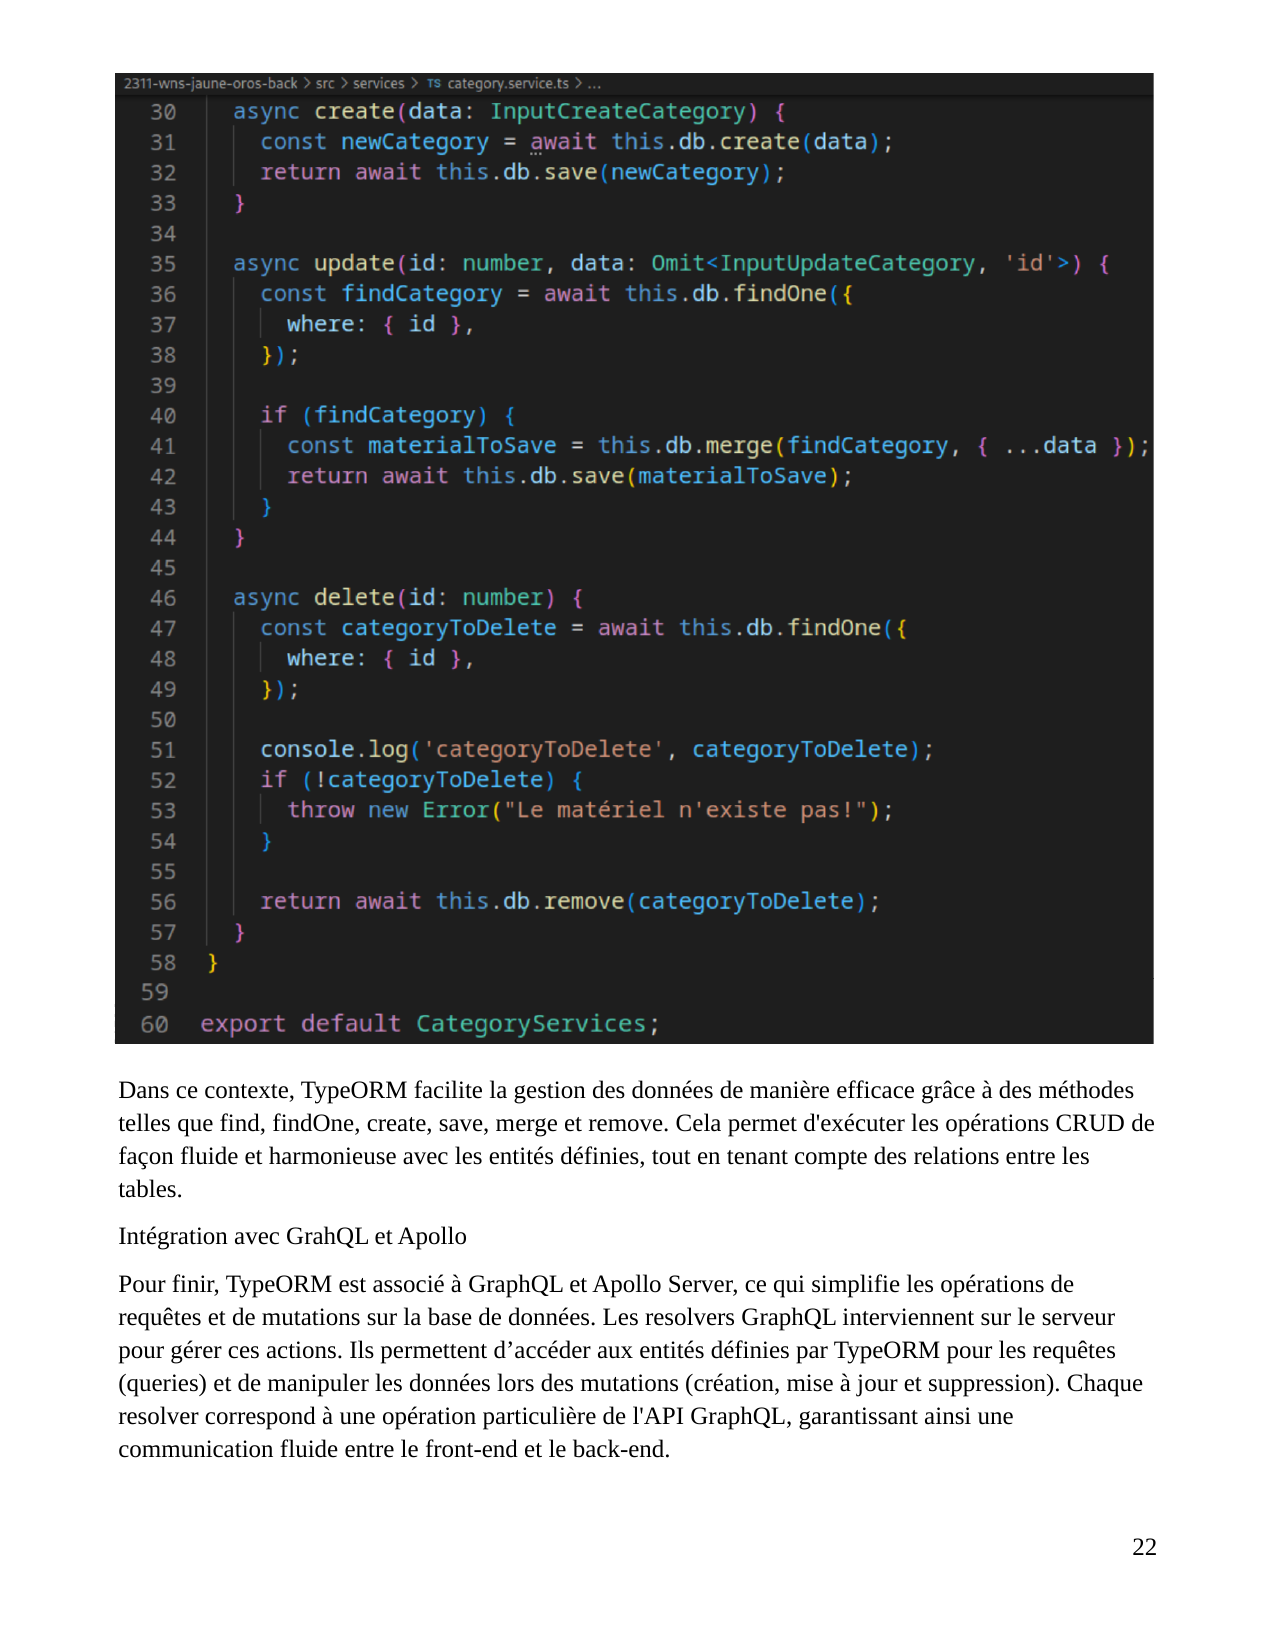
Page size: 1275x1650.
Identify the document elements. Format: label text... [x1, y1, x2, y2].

picture [114, 73, 1154, 1044]
text Pour finir, TypeORM est associé à GraphQL et Apollo Server, ce qui simplifie les opérations de requêtes et de mutations sur la base de données. Les resolvers GraphQL interviennent sur le serveur pour gérer ces actions. Ils permettent d’accéder aux entités définies par TypeORM pour les requêtes (queries) et de manipuler les données lors des mutations (création, mise à jour et suppression). Chaque resolver correspond à une opération particulière de l'API GraphQL, garantissant ainsi une communication fluide entre le front-end et le back-end. [118, 1269, 1157, 1463]
text Dans ce contexte, TypeORM facilite la gestion des données de manière efficace grâce à des méthodes telles que find, findOne, create, save, merge et remove. Cela permet d'exécuter les opérations CRUD de façon fluide et harmonieuse avec les entités définies, tout en tenant compte des relations entre les tables. [118, 1075, 1157, 1202]
text Intégration avec GrahQL et Apollo [118, 1221, 1157, 1250]
